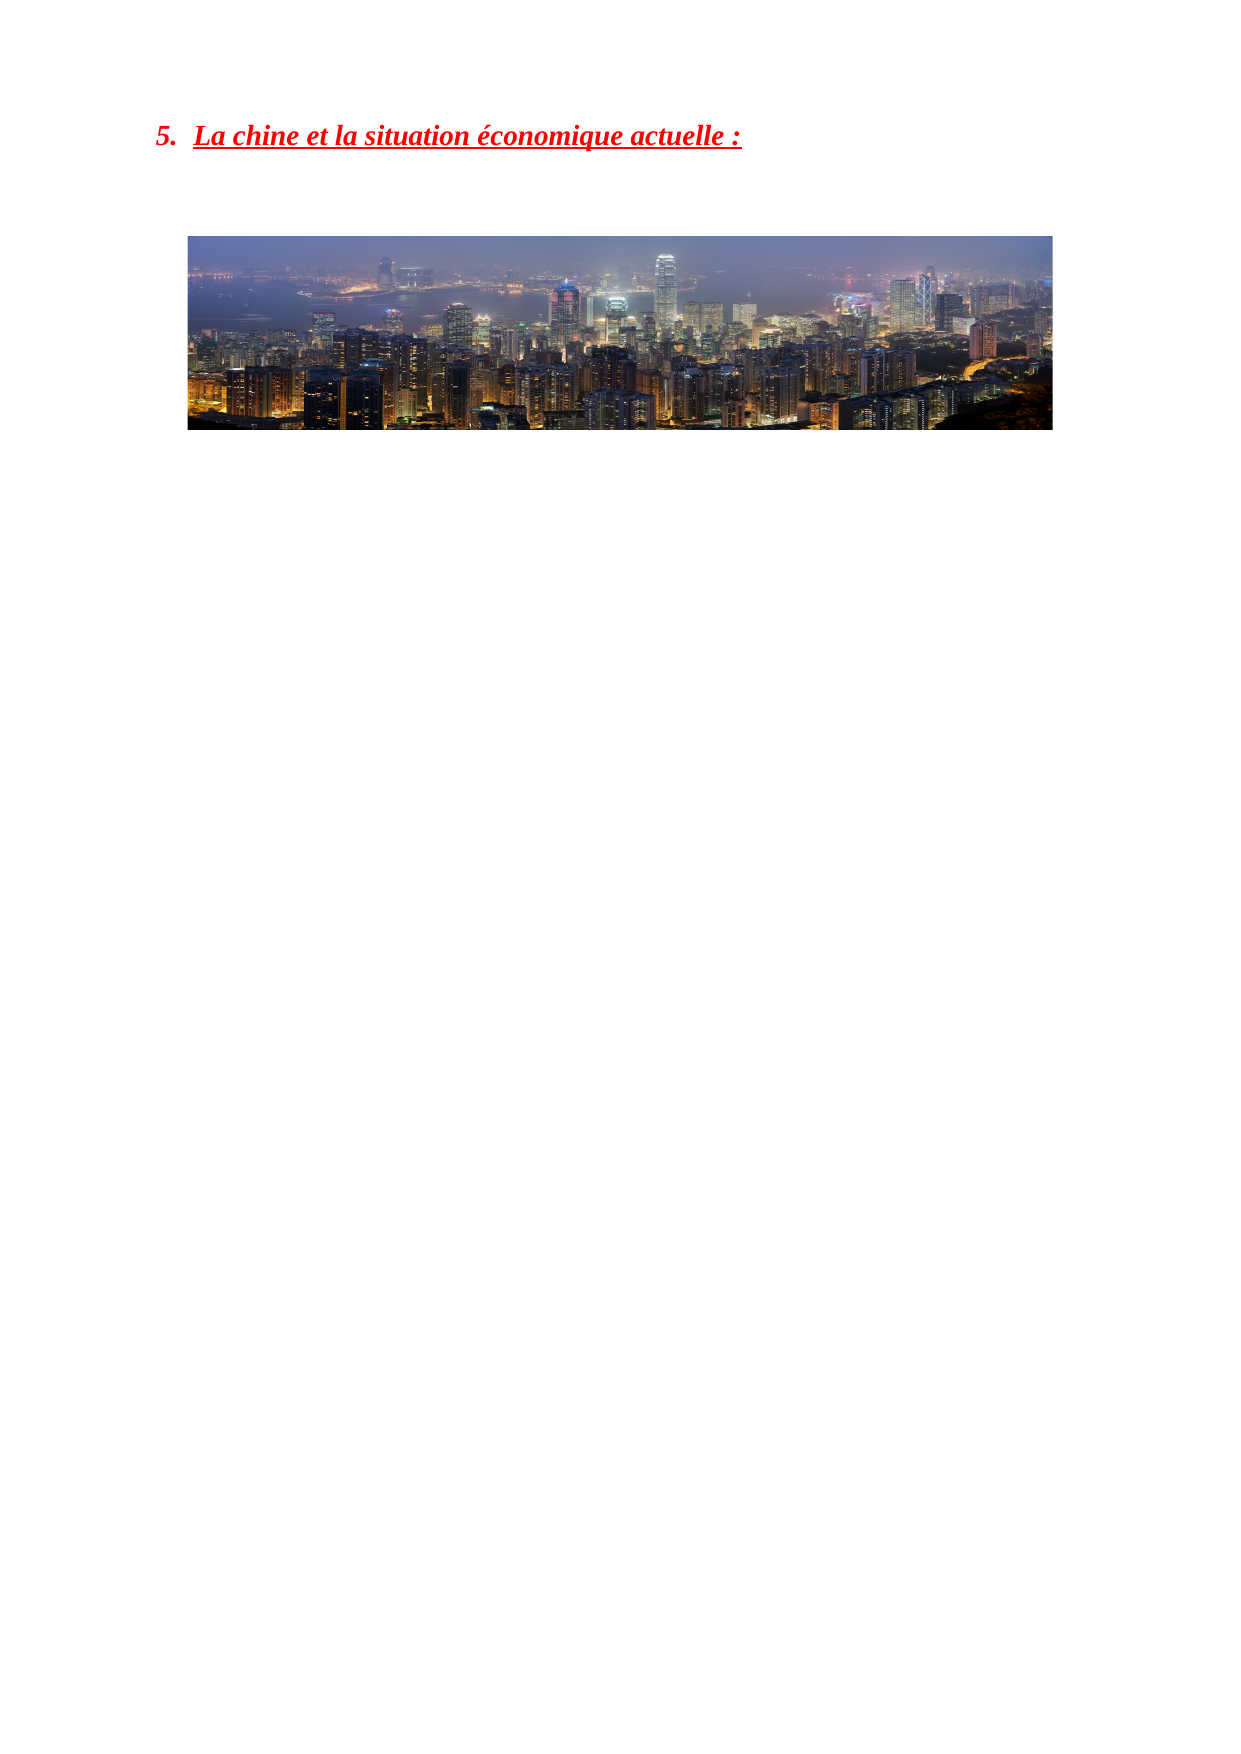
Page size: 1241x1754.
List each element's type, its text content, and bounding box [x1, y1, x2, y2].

list La chine et la situation économique actuelle : [156, 118, 1122, 152]
picture [187, 236, 1053, 430]
